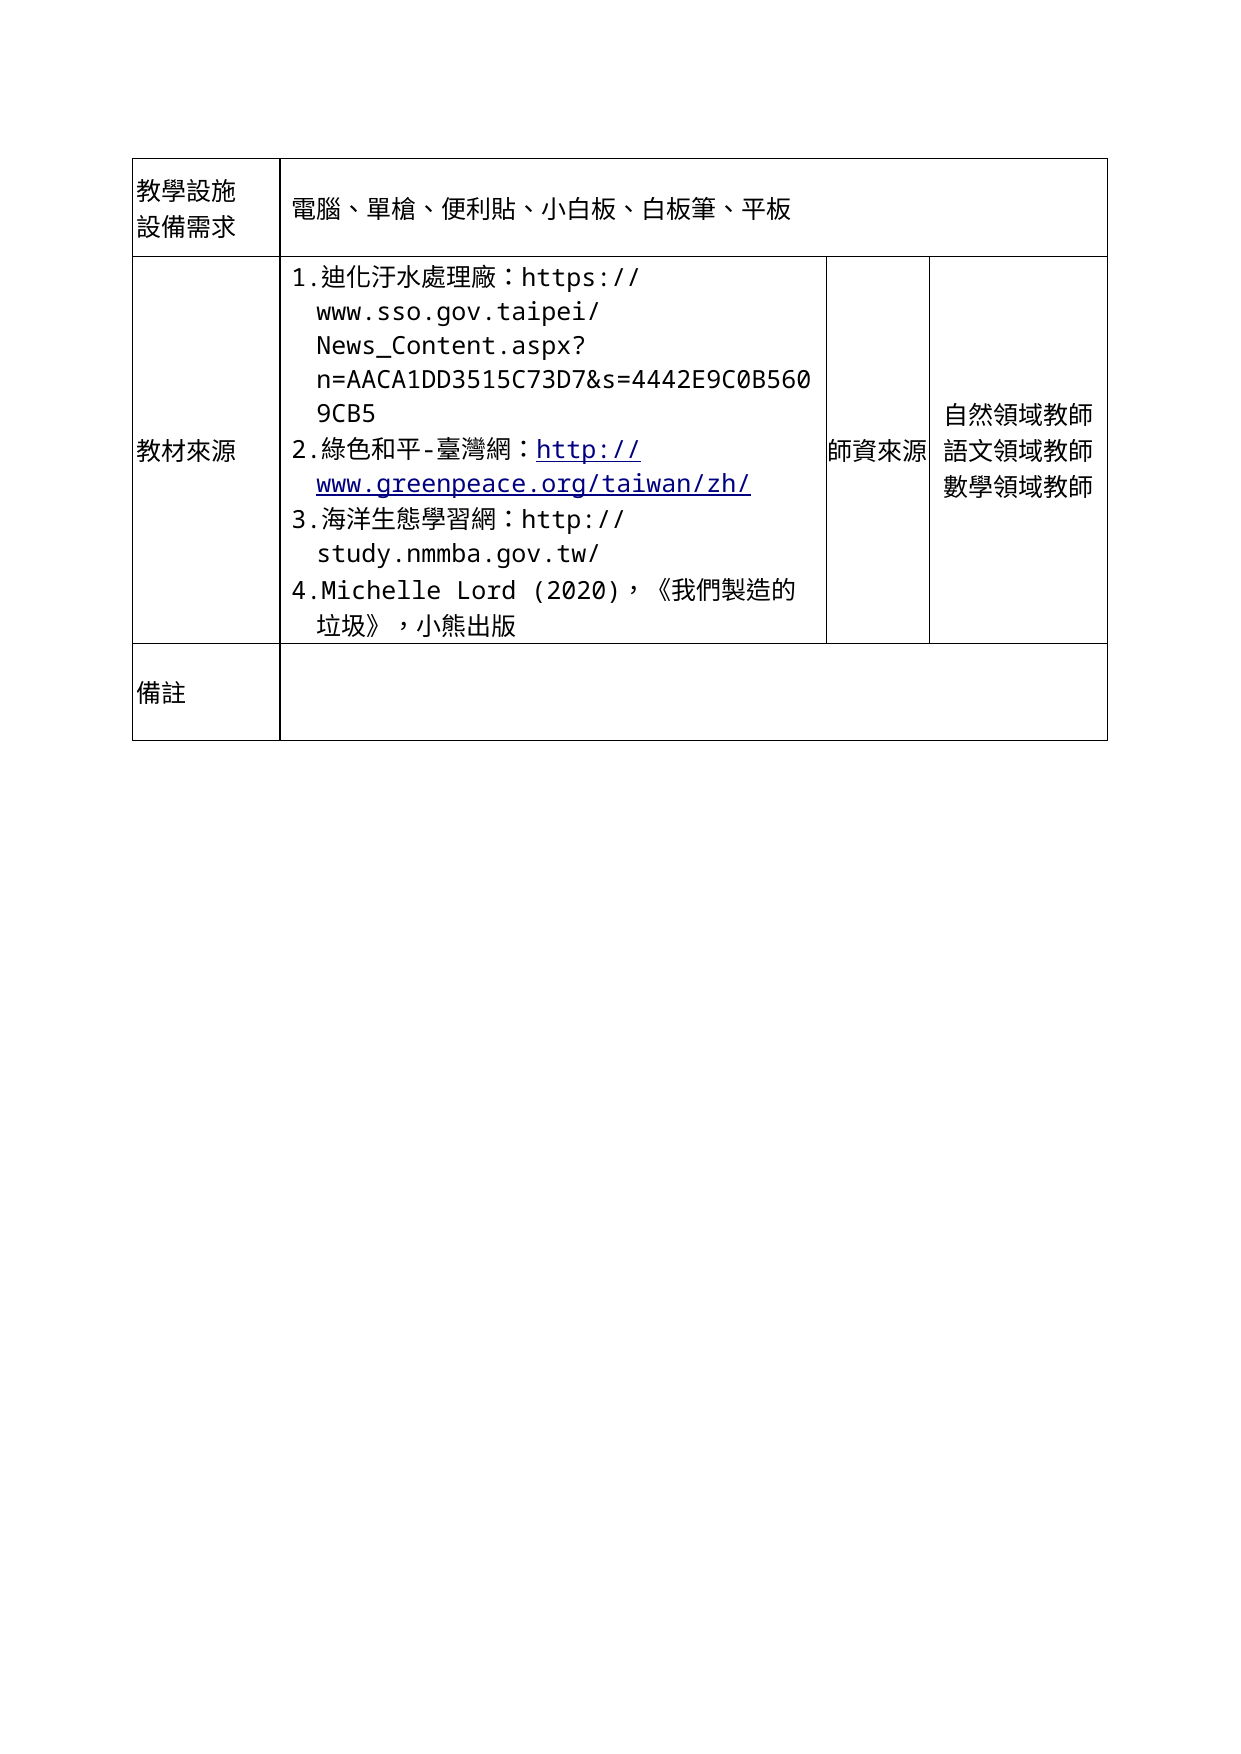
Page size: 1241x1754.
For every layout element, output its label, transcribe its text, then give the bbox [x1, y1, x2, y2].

table_cell 電腦、單槍、便利貼、小白板、白板筆、平板 [281, 159, 1107, 256]
table_cell 備註 [133, 644, 279, 740]
table_cell 教材來源 [133, 257, 279, 643]
table_cell [281, 644, 1107, 740]
table_cell 師資來源 [827, 257, 929, 643]
table_cell 1.迪化汙水處理廠：https://www.sso.gov.taipei/News_Content.aspx?n=AACA1DD3515C73D7&s=4442E9C0B5609CB5 2.綠色和平-臺灣網：http://www.greenpeace.org/taiwan/zh/ 3.海洋生態學習網：http://study.nmmba.gov.tw/ 4.Michelle Lord (2020)，《我們製造的垃圾》，小熊出版 [281, 257, 826, 643]
table_cell 自然領域教師 語文領域教師 數學領域教師 [930, 257, 1107, 643]
table_cell 教學設施 設備需求 [133, 159, 279, 256]
